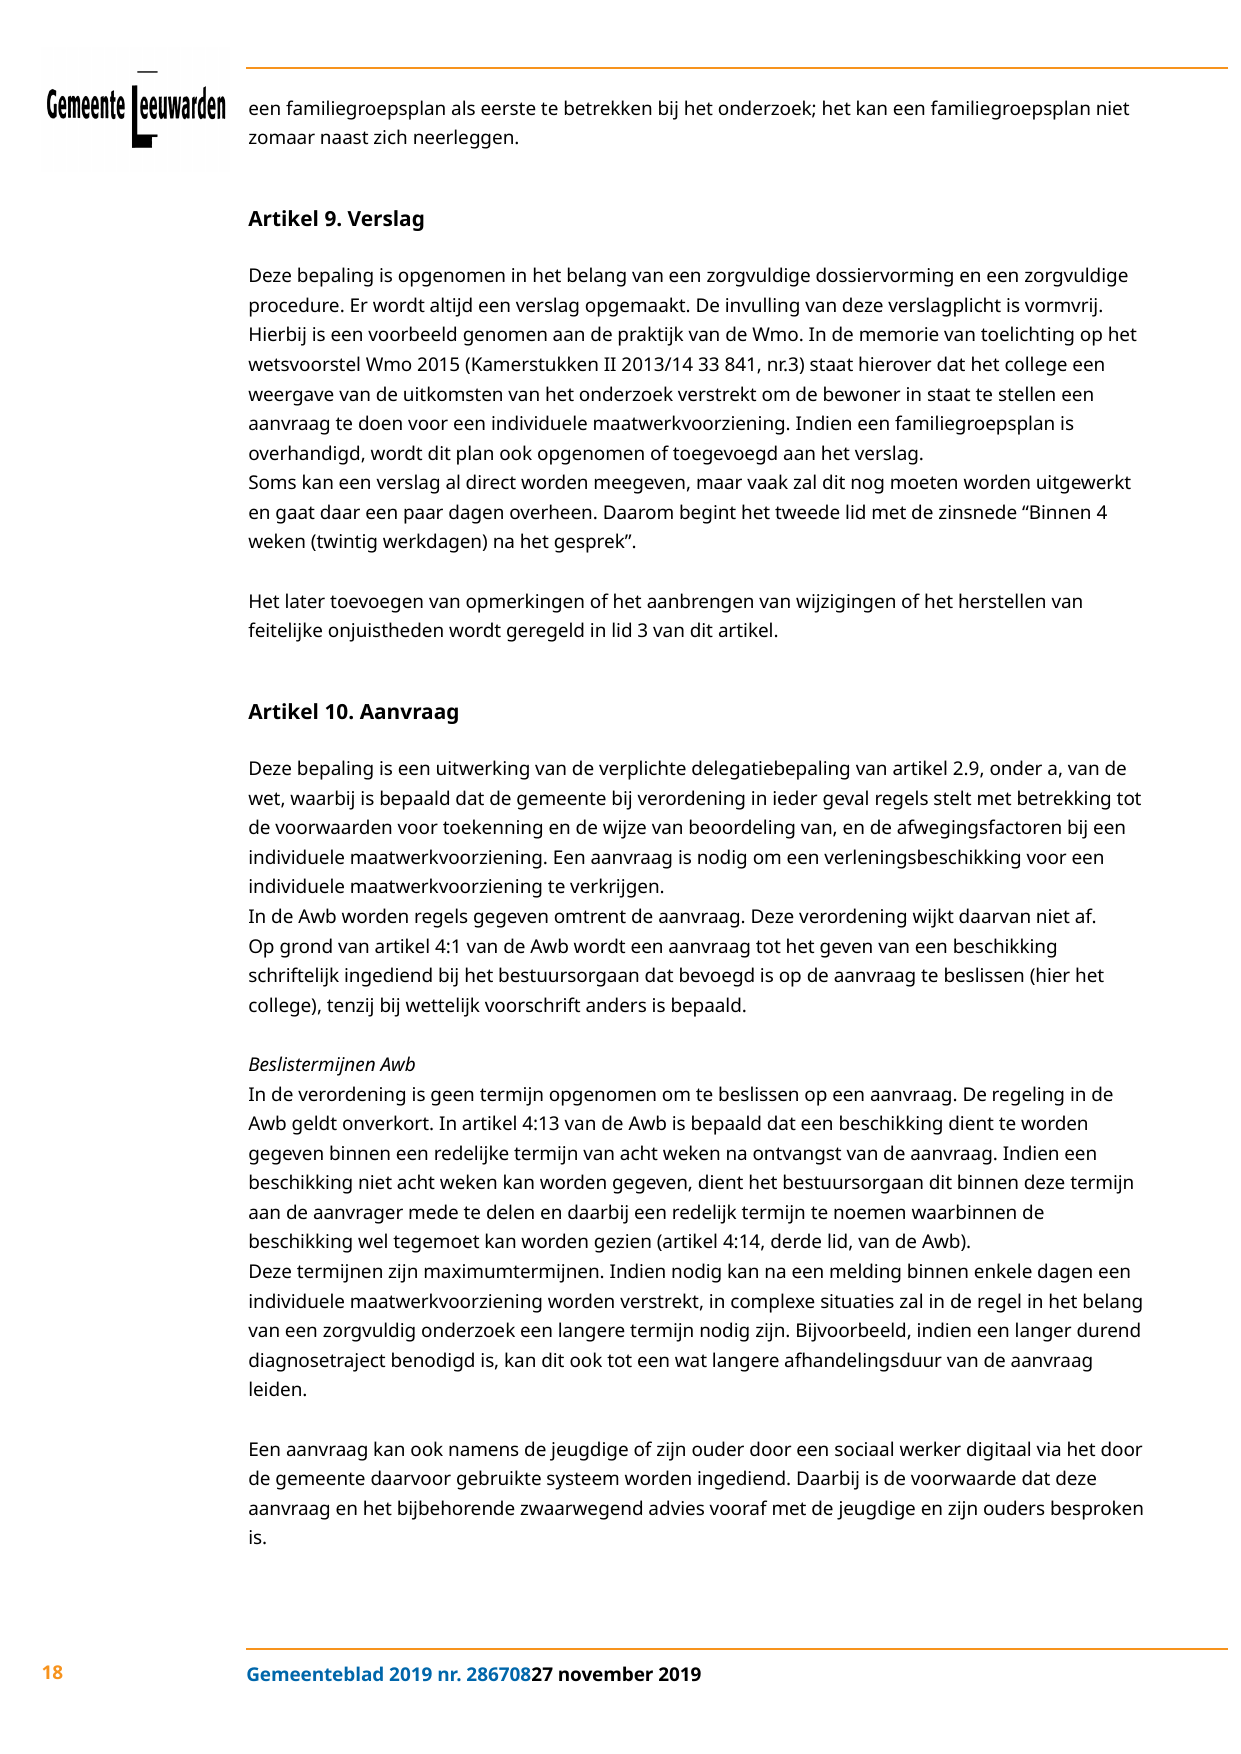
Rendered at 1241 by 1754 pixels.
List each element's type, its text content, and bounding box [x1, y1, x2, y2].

text Het later toevoegen van opmerkingen of het aanbrengen van wijzigingen of het herstellen van feitelijke onjuistheden wordt geregeld in lid 3 van dit artikel. [248, 588, 1152, 643]
text In de Awb worden regels gegeven omtrent de aanvraag. Deze verordening wijkt daarvan niet af. [248, 903, 1152, 929]
text Deze bepaling is een uitwerking van de verplichte delegatiebepaling van artikel 2.9, onder a, van de wet, waarbij is bepaald dat de gemeente bij verordening in ieder geval regels stelt met betrekking tot de voorwaarden voor toekenning en de wijze van beoordeling van, en de afwegingsfactoren bij een individuele maatwerkvoorziening. Een aanvraag is nodig om een verleningsbeschikking voor een individuele maatwerkvoorziening te verkrijgen. [248, 755, 1152, 899]
text Artikel 10. Aanvraag [248, 697, 1152, 726]
picture [41, 47, 231, 172]
text Deze bepaling is opgenomen in het belang van een zorgvuldige dossiervorming en een zorgvuldige procedure. Er wordt altijd een verslag opgemaakt. De invulling van deze verslagplicht is vormvrij. Hierbij is een voorbeeld genomen aan de praktijk van de Wmo. In de memorie van toelichting op het wetsvoorstel Wmo 2015 (Kamerstukken II 2013/14 33 841, nr.3) staat hierover dat het college een weergave van de uitkomsten van het onderzoek verstrekt om de bewoner in staat te stellen een aanvraag te doen voor een individuele maatwerkvoorziening. Indien een familiegroepsplan is overhandigd, wordt dit plan ook opgenomen of toegevoegd aan het verslag. [248, 262, 1152, 466]
text Een aanvraag kan ook namens de jeugdige of zijn ouder door een sociaal werker digitaal via het door de gemeente daarvoor gebruikte systeem worden ingediend. Daarbij is de voorwaarde dat deze aanvraag en het bijbehorende zwaarwegend advies vooraf met de jeugdige en zijn ouders besproken is. [248, 1436, 1152, 1550]
text In de verordening is geen termijn opgenomen om te beslissen op een aanvraag. De regeling in de Awb geldt onverkort. In artikel 4:13 van de Awb is bepaald dat een beschikking dient te worden gegeven binnen een redelijke termijn van acht weken na ontvangst van de aanvraag. Indien een beschikking niet acht weken kan worden gegeven, dient het bestuursorgaan dit binnen deze termijn aan de aanvrager mede te delen en daarbij een redelijk termijn te noemen waarbinnen de beschikking wel tegemoet kan worden gezien (artikel 4:14, derde lid, van de Awb). [248, 1081, 1152, 1254]
text Artikel 9. Verslag [248, 204, 1152, 233]
text Deze termijnen zijn maximumtermijnen. Indien nodig kan na een melding binnen enkele dagen een individuele maatwerkvoorziening worden verstrekt, in complexe situaties zal in de regel in het belang van een zorgvuldig onderzoek een langere termijn nodig zijn. Bijvoorbeeld, indien een langer durend diagnosetraject benodigd is, kan dit ook tot een wat langere afhandelingsduur van de aanvraag leiden. [248, 1258, 1152, 1402]
text Soms kan een verslag al direct worden meegeven, maar vaak zal dit nog moeten worden uitgewerkt en gaat daar een paar dagen overheen. Daarom begint het tweede lid met de zinsnede “Binnen 4 weken (twintig werkdagen) na het gesprek”. [248, 469, 1152, 554]
text Op grond van artikel 4:1 van de Awb wordt een aanvraag tot het geven van een beschikking schriftelijk ingediend bij het bestuursorgaan dat bevoegd is op de aanvraag te beslissen (hier het college), tenzij bij wettelijk voorschrift anders is bepaald. [248, 933, 1152, 1018]
text een familiegroepsplan als eerste te betrekken bij het onderzoek; het kan een familiegroepsplan niet zomaar naast zich neerleggen. [248, 95, 1152, 150]
text Beslistermijnen Awb [248, 1051, 1152, 1077]
